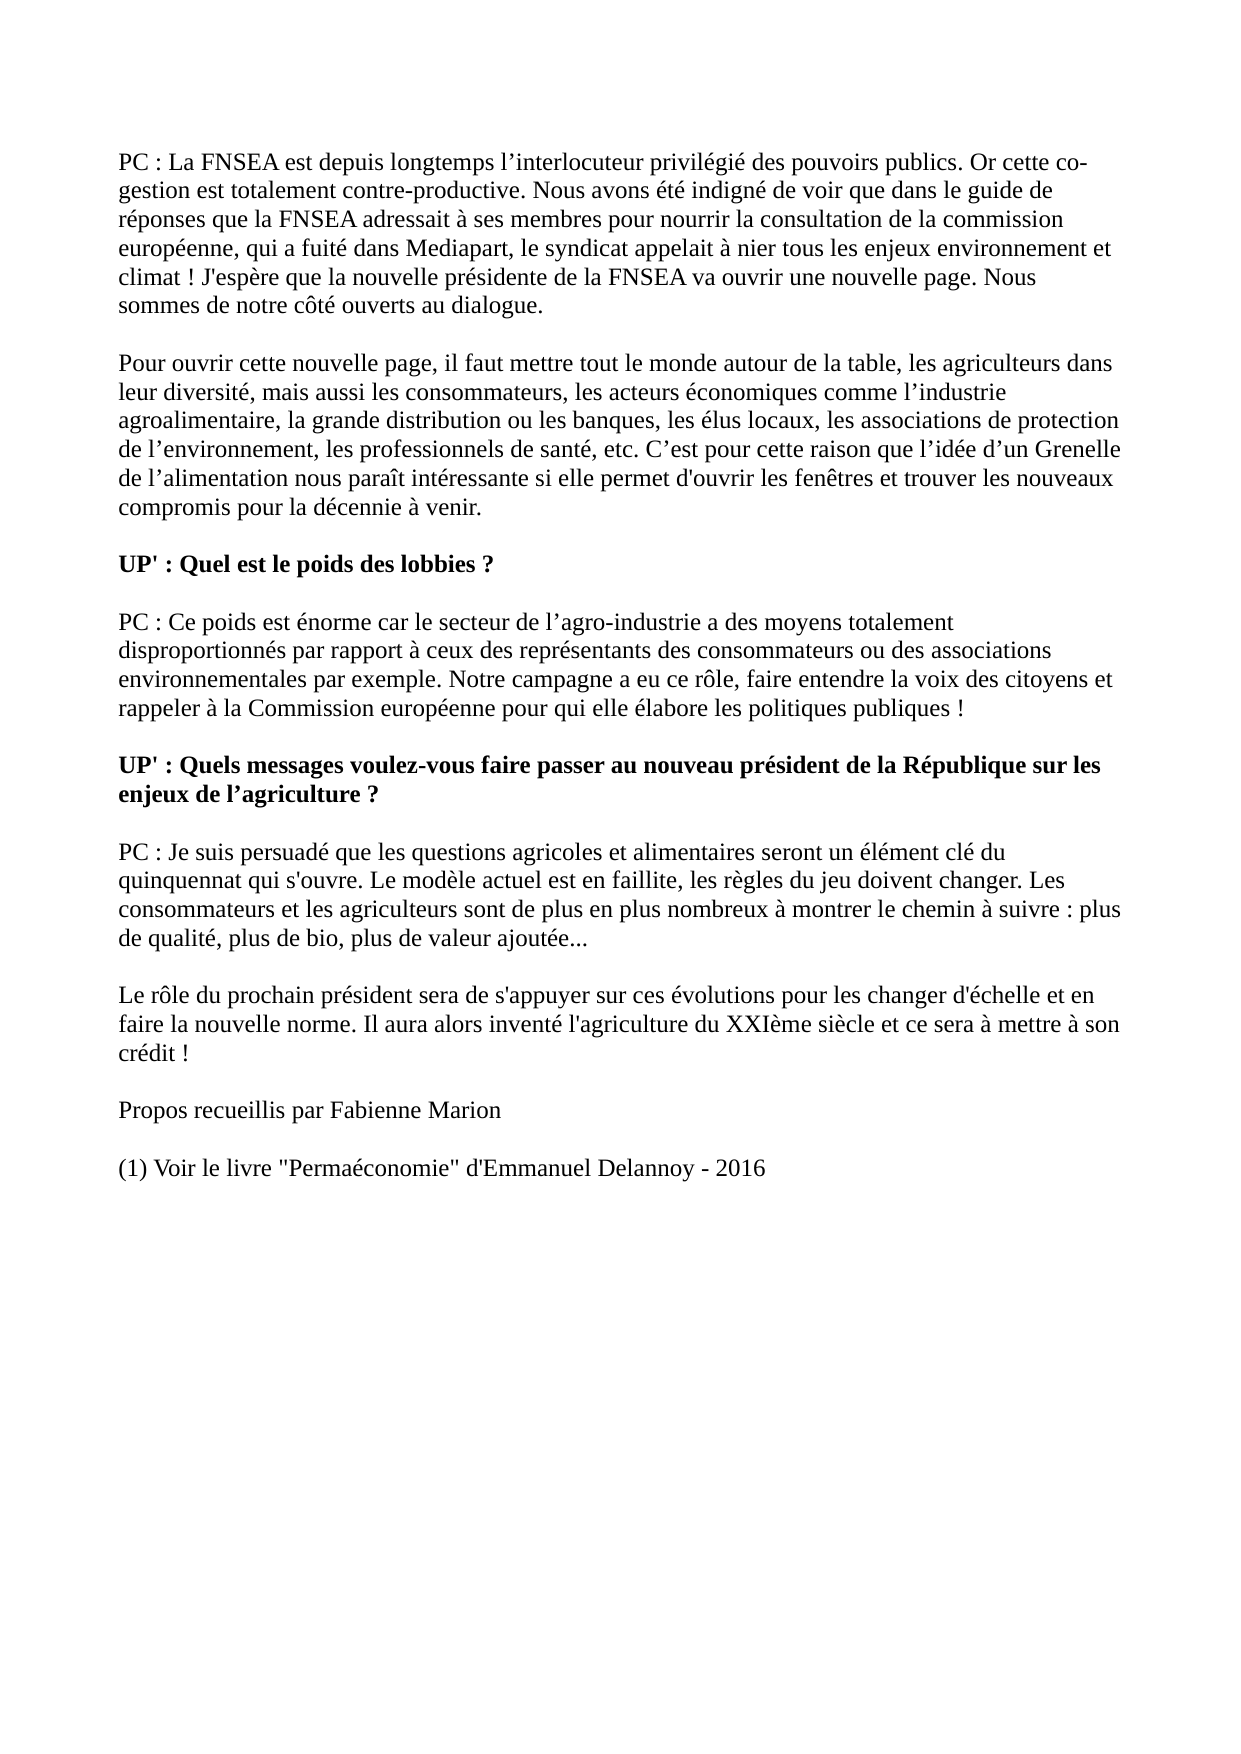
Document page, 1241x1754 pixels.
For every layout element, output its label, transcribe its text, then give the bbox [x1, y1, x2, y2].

text Propos recueillis par Fabienne Marion [118, 1096, 1122, 1124]
text UP' : Quels messages voulez-vous faire passer au nouveau président de la République sur les enjeux de l’agriculture ? [118, 751, 1122, 808]
text Le rôle du prochain président sera de s'appuyer sur ces évolutions pour les changer d'échelle et en faire la nouvelle norme. Il aura alors inventé l'agriculture du XXIème siècle et ce sera à mettre à son crédit ! [118, 981, 1122, 1067]
text ​ [118, 521, 1122, 549]
text ​ [118, 952, 1122, 981]
text ​ [118, 722, 1122, 751]
text Pour ouvrir cette nouvelle page, il faut mettre tout le monde autour de la table, les agriculteurs dans leur diversité, mais aussi les consommateurs, les acteurs économiques comme l’industrie agroalimentaire, la grande distribution ou les banques, les élus locaux, les associations de protection de l’environnement, les professionnels de santé, etc. C’est pour cette raison que l’idée d’un Grenelle de l’alimentation nous paraît intéressante si elle permet d'ouvrir les fenêtres et trouver les nouveaux compromis pour la décennie à venir. [118, 348, 1122, 521]
text PC : Je suis persuadé que les questions agricoles et alimentaires seront un élément clé du quinquennat qui s'ouvre. Le modèle actuel est en faillite, les règles du jeu doivent changer. Les consommateurs et les agriculteurs sont de plus en plus nombreux à montrer le chemin à suivre : plus de qualité, plus de bio, plus de valeur ajoutée... [118, 808, 1122, 952]
text UP' : Quel est le poids des lobbies ? [118, 549, 1122, 578]
text (1) Voir le livre "Permaéconomie" d'Emmanuel Delannoy - 2016 [118, 1124, 1122, 1182]
text PC : La FNSEA est depuis longtemps l’interlocuteur privilégié des pouvoirs publics. Or cette co-​gestion est totalement contre-productive. Nous avons été indigné de voir que dans le guide de réponses que la FNSEA adressait à ses membres pour nourrir la consultation de la commission européenne, qui a fuité dans Mediapart, le syndicat appelait à nier tous les enjeux environnement et climat ! J'espère que la nouvelle présidente​ de la FNSEA va ouvrir une nouvelle page. Nous sommes de notre côté ouverts​ au dialogue. [118, 147, 1122, 319]
text PC : Ce poids est énorme car le secteur de l’agro-industrie a des moyens totalement disproportionnés par rapport à ceux des représentants des consommateurs ou des associations environnementales par exemple. Notre campagne a eu ce rôle, faire entendre la voix des citoyens et rappeler à la Commission européenne pour qui elle élabore les politiques publiques ! [118, 607, 1122, 722]
